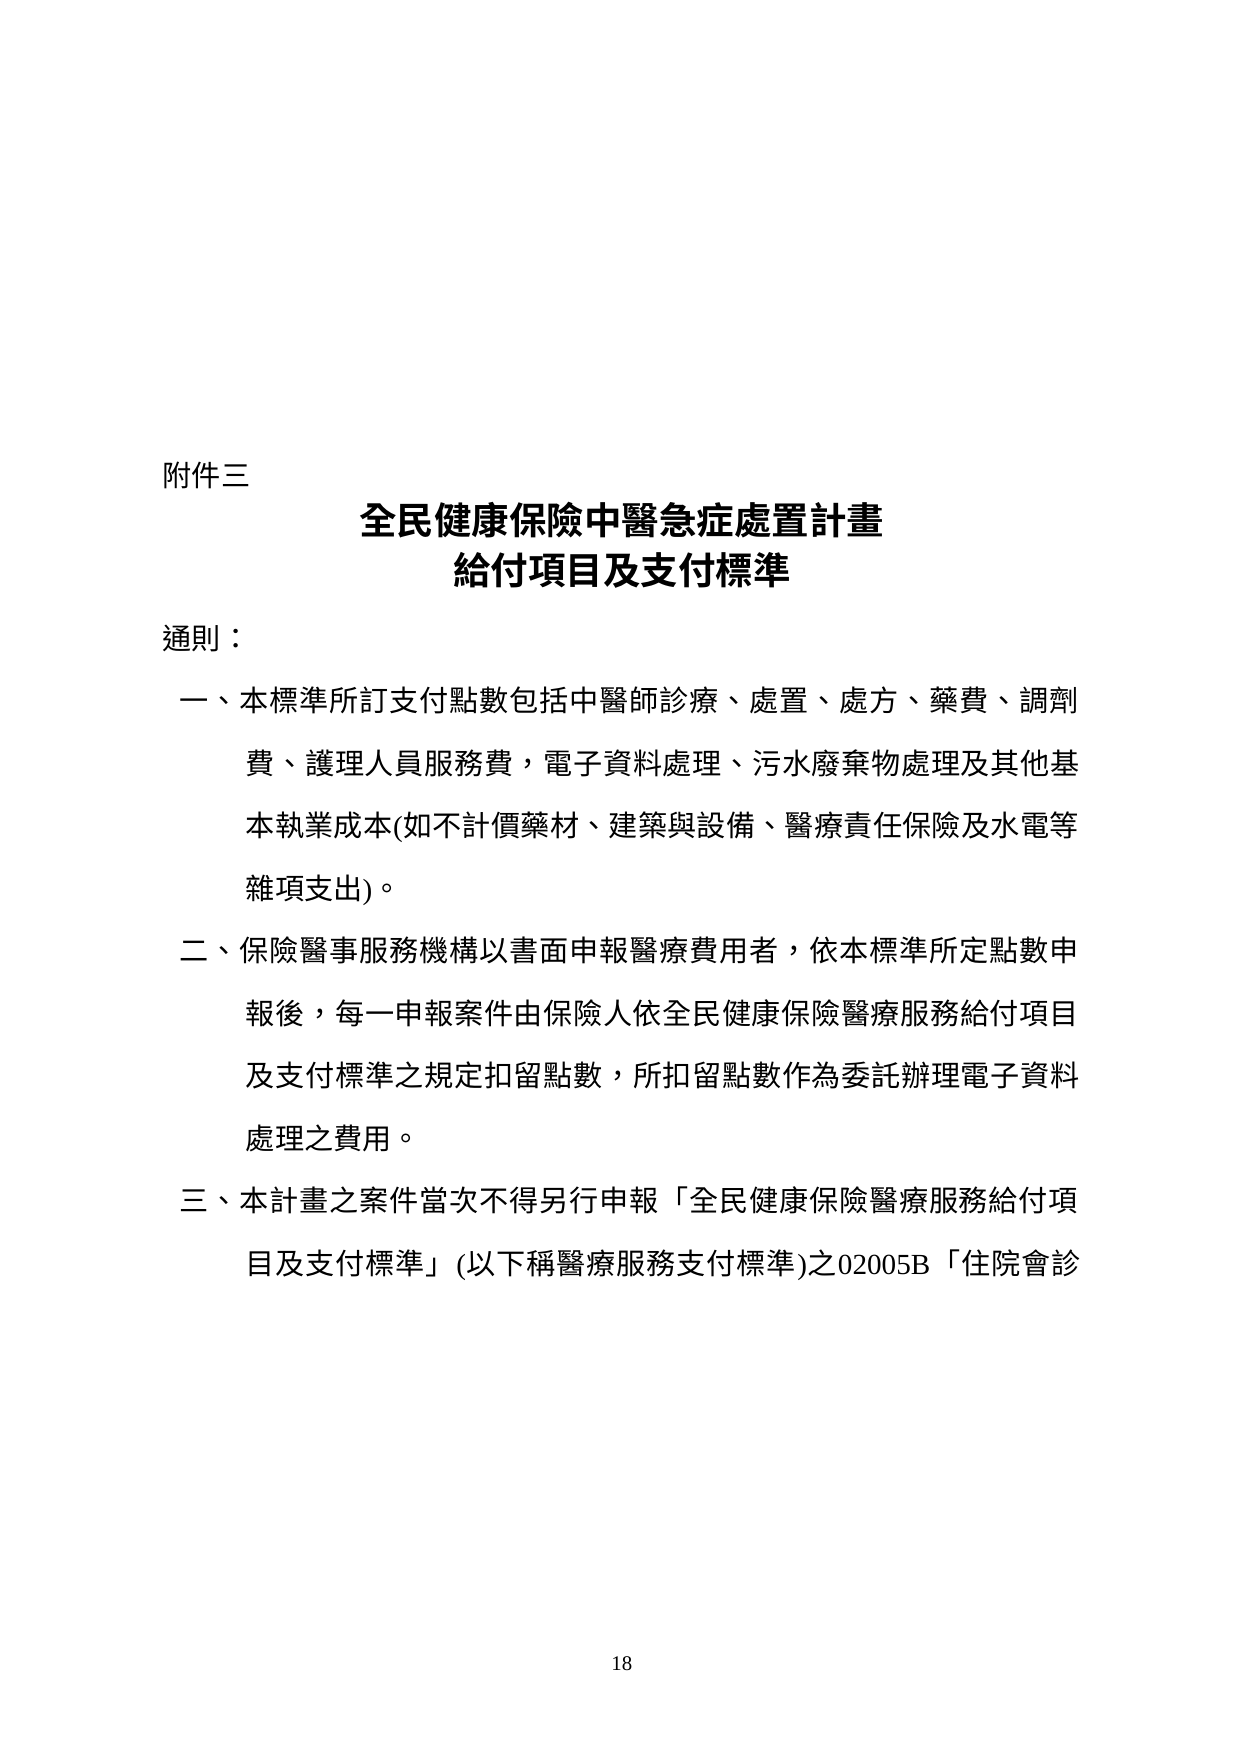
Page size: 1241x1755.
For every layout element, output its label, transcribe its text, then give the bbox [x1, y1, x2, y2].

text 二、保險醫事服務機構以書面申報醫療費用者，依本標準所定點數申報後，每一申報案件由保險人依全民健康保險醫療服務給付項目及支付標準之規定扣留點數，所扣留點數作為委託辦理電子資料處理之費用。 [179, 907, 1081, 1157]
text 通則： [162, 595, 1081, 657]
text 全民健康保險中醫急症處置計畫 [162, 495, 1081, 545]
text 一、本標準所訂支付點數包括中醫師診療、處置、處方、藥費、調劑費、護理人員服務費，電子資料處理、污水廢棄物處理及其他基本執業成本(如不計價藥材、建築與設備、醫療責任保險及水電等雜項支出)。 [179, 657, 1081, 907]
text 三、本計畫之案件當次不得另行申報「全民健康保險醫療服務給付項目及支付標準」(以下稱醫療服務支付標準)之02005B「住院會診費」及第四部中醫各章節之診療項目，且本計畫之申報量不併入該院所原門診合理量或針灸、傷科及脫臼整復原合計申報量計算。 [179, 1157, 1081, 1282]
text 附件三 [162, 432, 1081, 495]
text 給付項目及支付標準 [162, 545, 1081, 595]
